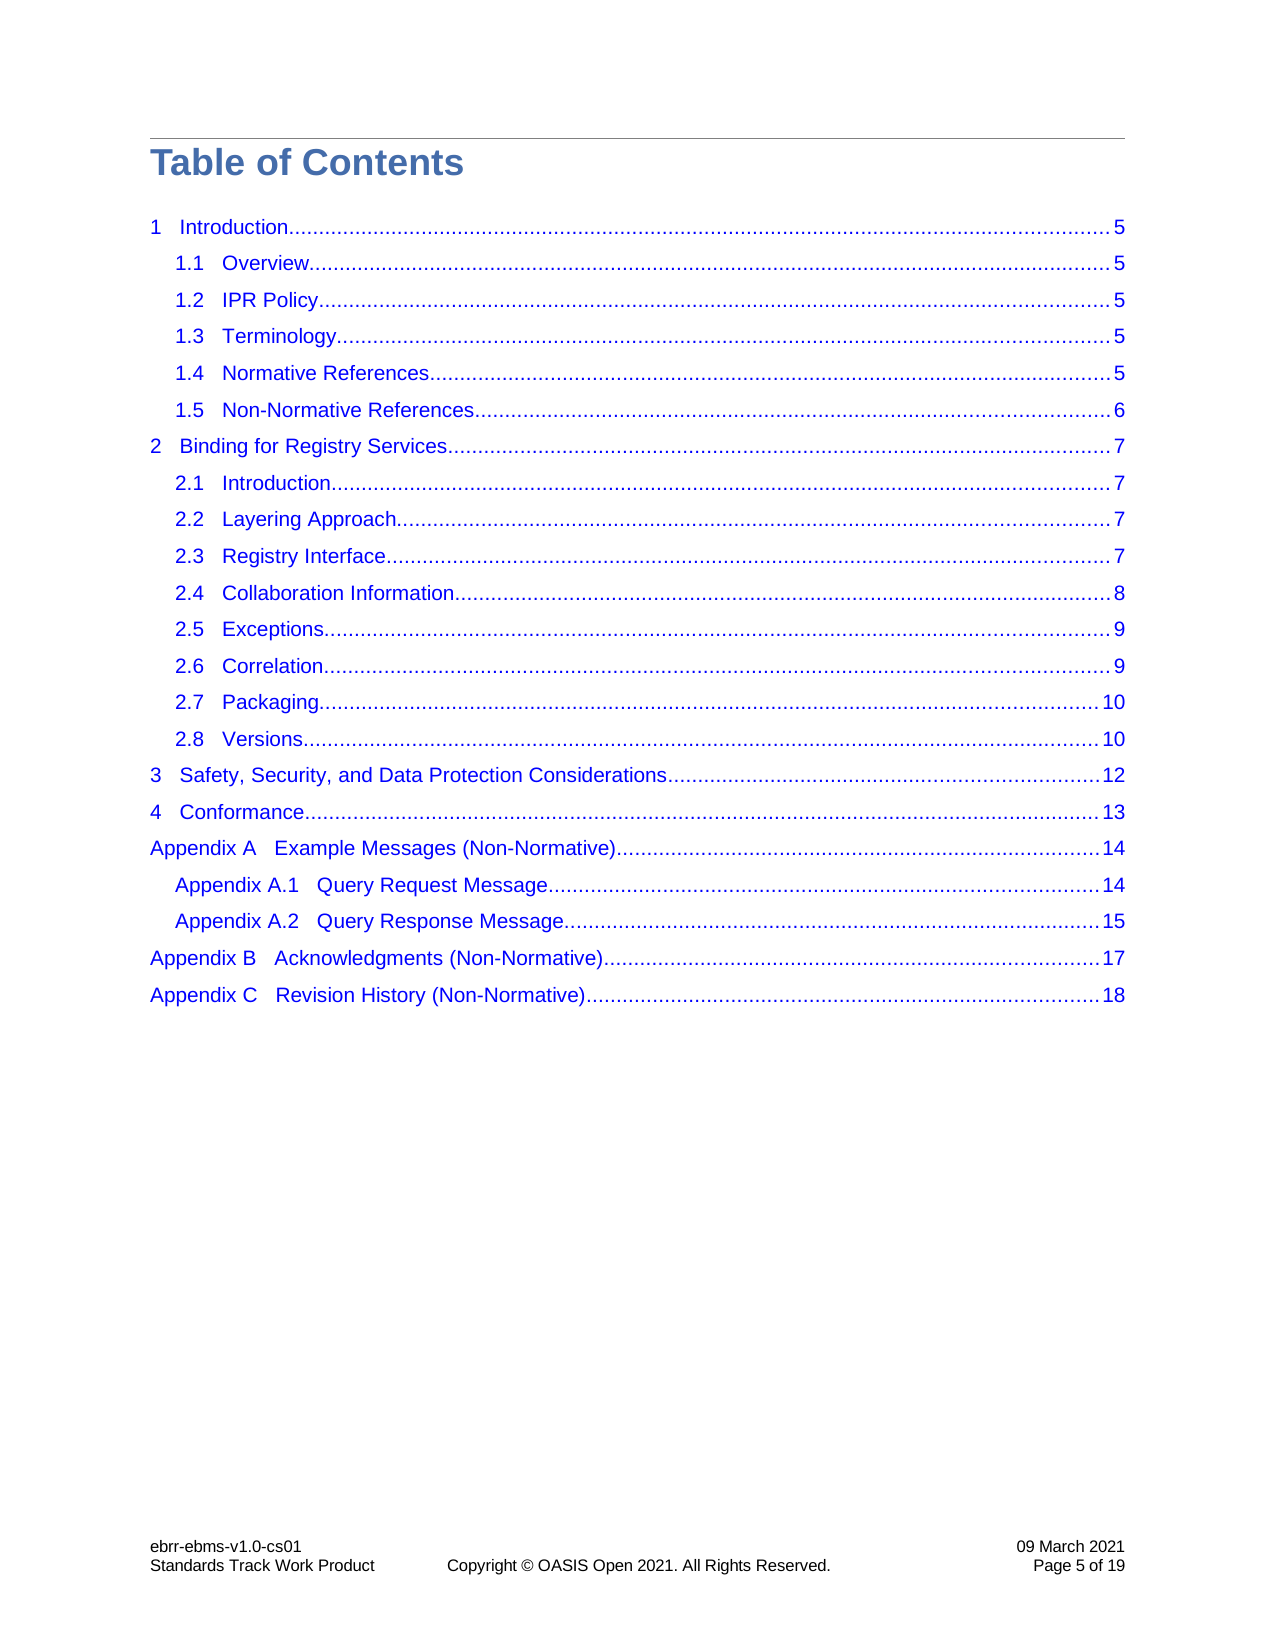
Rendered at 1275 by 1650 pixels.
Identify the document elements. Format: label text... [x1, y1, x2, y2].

text 2.7 Packaging 10 [175, 690, 1125, 714]
text Appendix B Acknowledgments (Non-Normative) 17 [150, 946, 1125, 970]
text 3 Safety, Security, and Data Protection Considerations 12 [150, 763, 1125, 787]
text Appendix A Example Messages (Non-Normative) 14 [150, 836, 1125, 860]
text Appendix A.1 Query Request Message 14 [175, 873, 1125, 897]
text 1.2 IPR Policy 5 [175, 288, 1125, 312]
text 1.3 Terminology 5 [175, 324, 1125, 348]
text 1.1 Overview 5 [175, 251, 1125, 275]
text 1.4 Normative References 5 [175, 361, 1125, 385]
text 4 Conformance 13 [150, 800, 1125, 824]
text Appendix A.2 Query Response Message 15 [175, 909, 1125, 933]
text 2.4 Collaboration Information 8 [175, 580, 1125, 604]
text 2.2 Layering Approach 7 [175, 507, 1125, 531]
text 2.5 Exceptions 9 [175, 617, 1125, 641]
text 1.5 Non-Normative References 6 [175, 398, 1125, 422]
text 2.8 Versions 10 [175, 727, 1125, 751]
text 2.3 Registry Interface 7 [175, 544, 1125, 568]
text 1 Introduction 5 [150, 215, 1125, 239]
text 2.6 Correlation 9 [175, 653, 1125, 678]
text 2.1 Introduction 7 [175, 471, 1125, 495]
text Table of Contents [150, 139, 1125, 183]
text 2 Binding for Registry Services 7 [150, 434, 1125, 458]
text Appendix C Revision History (Non-Normative) 18 [150, 983, 1125, 1007]
